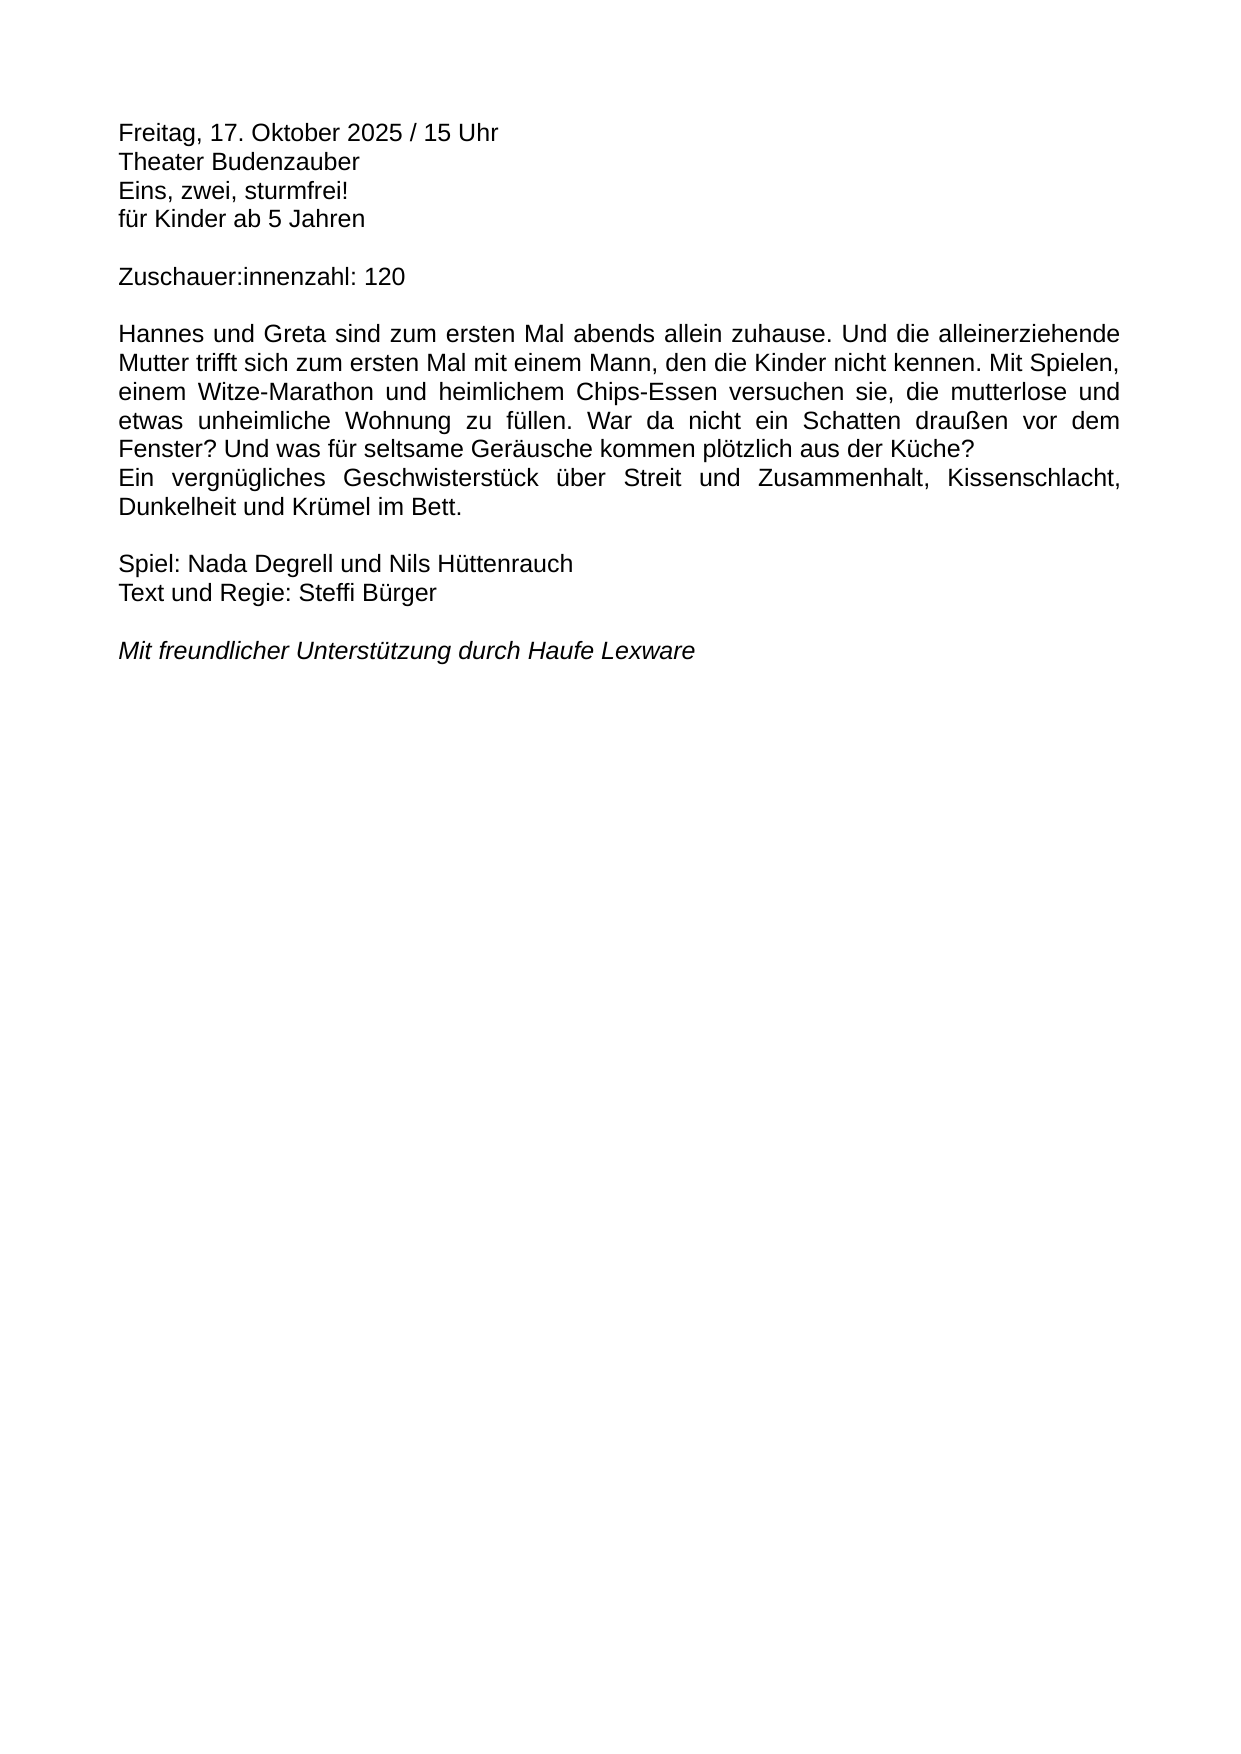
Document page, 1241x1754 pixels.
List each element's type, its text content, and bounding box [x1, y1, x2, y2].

subtitle Eins, zwei, sturmfrei! [118, 176, 1122, 204]
subtitle für Kinder ab 5 Jahren [118, 204, 1122, 233]
text Ein vergnügliches Geschwisterstück über Streit und Zusammenhalt, Kissenschlacht, Dunkelheit und Krümel im Bett. [118, 463, 1122, 521]
subtitle Theater Budenzauber [118, 147, 1122, 176]
text Mit freundlicher Unterstützung durch Haufe Lexware [118, 636, 1122, 664]
text Spiel: Nada Degrell und Nils Hüttenrauch Text und Regie: Steffi Bürger [118, 549, 1122, 636]
text Hannes und Greta sind zum ersten Mal abends allein zuhause. Und die alleinerziehende Mutter trifft sich zum ersten Mal mit einem Mann, den die Kinder nicht kennen. Mit Spielen, einem Witze-Marathon und heimlichem Chips-Essen versuchen sie, die mutterlose und etwas unheimliche Wohnung zu füllen. War da nicht ein Schatten draußen vor dem Fenster? Und was für seltsame Geräusche kommen plötzlich aus der Küche? [118, 319, 1122, 463]
subtitle Freitag, 17. Oktober 2025 / 15 Uhr [118, 118, 1122, 147]
subtitle Zuschauer:innenzahl: 120 [118, 262, 1122, 291]
